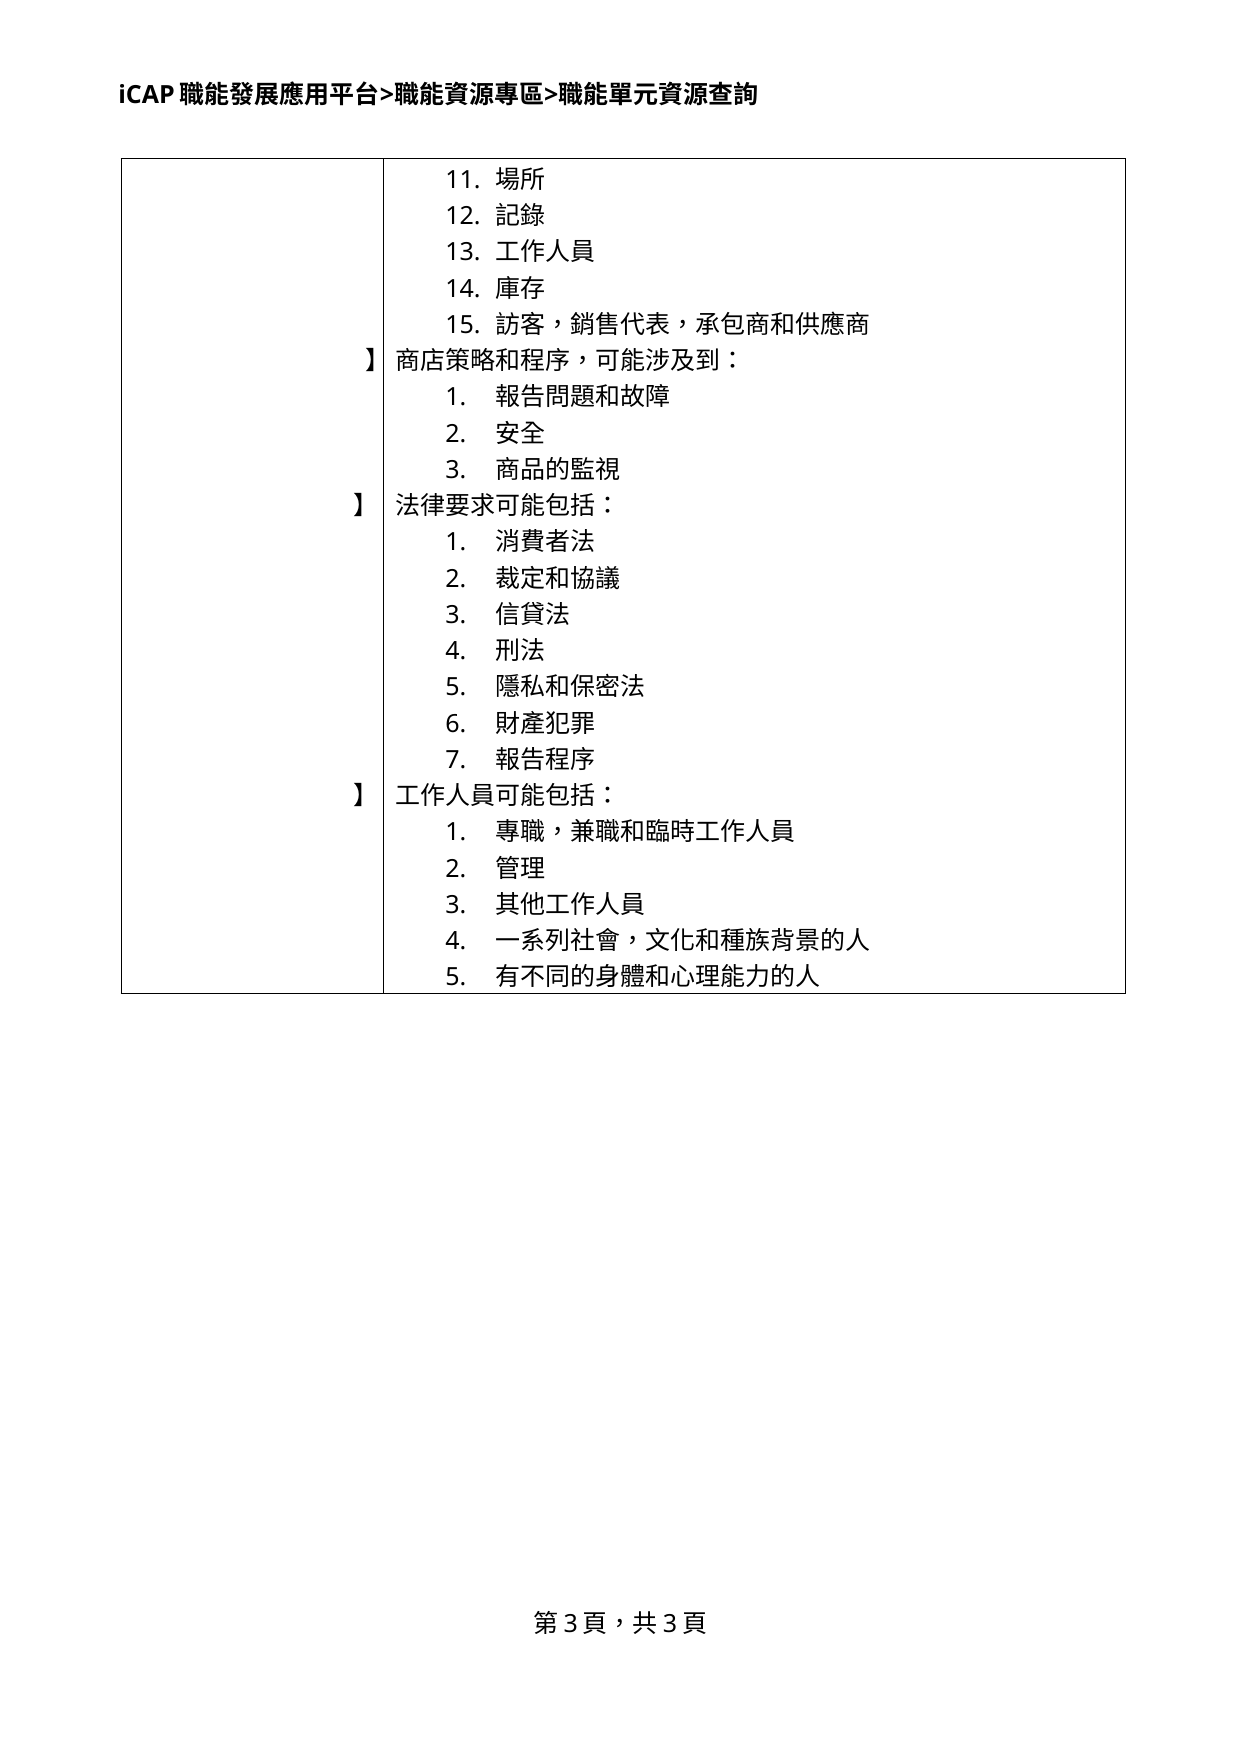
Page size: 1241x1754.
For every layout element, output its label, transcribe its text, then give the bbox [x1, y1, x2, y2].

table_cell 安全系統和程序處理： 武力攔截 現金和信用卡 顧客 設備，其中包括： 警報系統 鏡子 安全標籤 影像監控 鑰匙 鎖定和安全領域 場所 記錄 工作人員 庫存 訪客，銷售代表，承包商和供應商 商店策略和程序，可能涉及到： 報告問題和故障 安全 商品的監視 法律要求可能包括： 消費者法 裁定和協議 信貸法 刑法 隱私和保密法 財產犯罪 報告程序 工作人員可能包括： 專職，兼職和臨時工作人員 管理 其他工作人員 一系列社會，文化和種族背景的人 有不同的身體和心理能力的人 [384, 159, 1125, 993]
table_cell 說明與補充事項 [122, 159, 383, 993]
